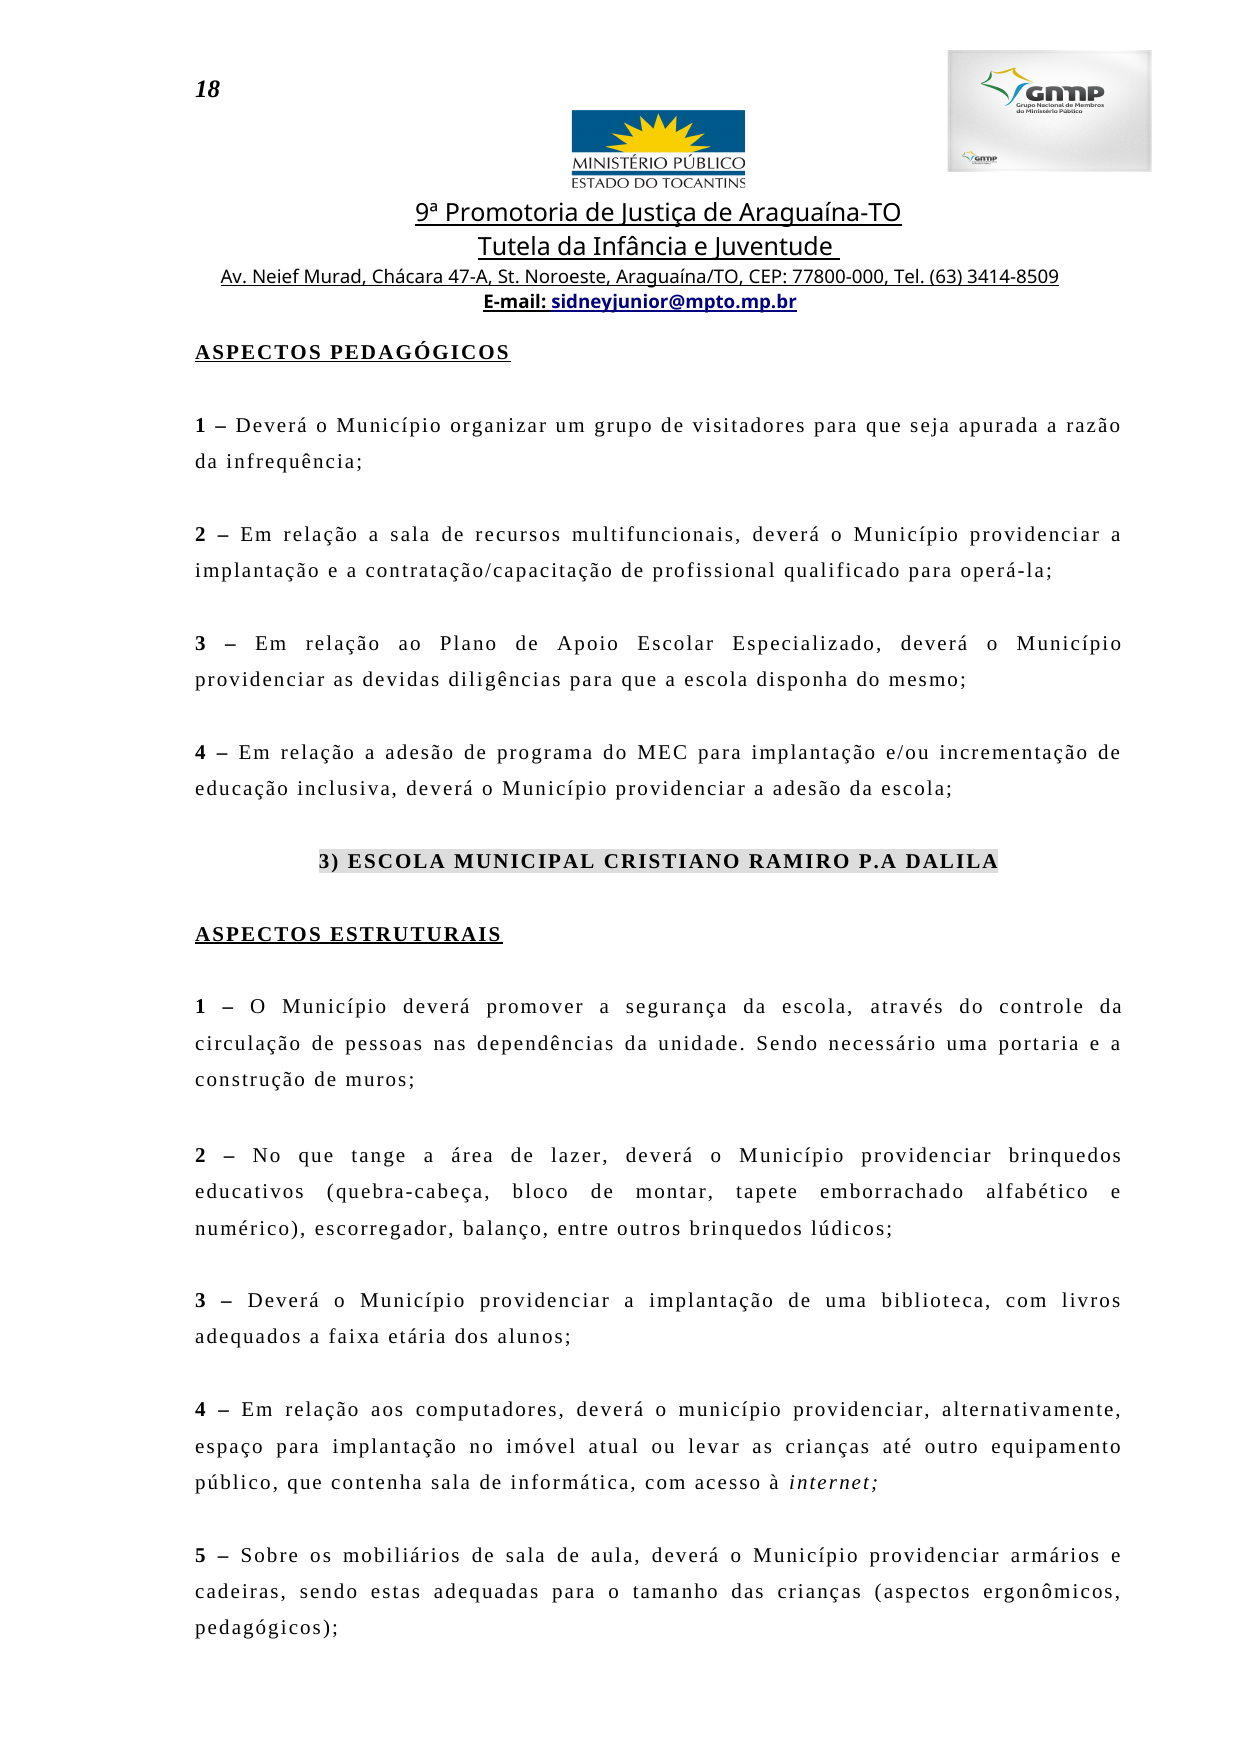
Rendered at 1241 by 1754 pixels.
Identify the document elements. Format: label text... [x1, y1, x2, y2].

picture [571, 110, 746, 188]
text ASPECTOS ESTRUTURAIS [195, 921, 1122, 946]
text 4 – Em relação aos computadores, deverá o município providenciar, alternativamente, espaço para implantação no imóvel atual ou levar as crianças até outro equipamento público, que contenha sala de informática, com acesso à internet; [195, 1397, 1122, 1494]
text 2 – No que tange a área de lazer, deverá o Município providenciar brinquedos educativos (quebra-cabeça, bloco de montar, tapete emborrachado alfabético e numérico), escorregador, balanço, entre outros brinquedos lúdicos; [195, 1142, 1122, 1239]
text 3) ESCOLA MUNICIPAL CRISTIANO RAMIRO P.A DALILA [195, 848, 1122, 873]
picture [947, 50, 1152, 172]
text ASPECTOS PEDAGÓGICOS [195, 339, 1122, 364]
text 1 – O Município deverá promover a segurança da escola, através do controle da circulação de pessoas nas dependências da unidade. Sendo necessário uma portaria e a construção de muros; [195, 994, 1122, 1091]
text 4 – Em relação a adesão de programa do MEC para implantação e/ou incrementação de educação inclusiva, deverá o Município providenciar a adesão da escola; [195, 739, 1122, 800]
text 3 – Deverá o Município providenciar a implantação de uma biblioteca, com livros adequados a faixa etária dos alunos; [195, 1288, 1122, 1348]
text 5 – Sobre os mobiliários de sala de aula, deverá o Município providenciar armários e cadeiras, sendo estas adequadas para o tamanho das crianças (aspectos ergonômicos, pedagógicos); [195, 1542, 1122, 1639]
text 2 – Em relação a sala de recursos multifuncionais, deverá o Município providenciar a implantação e a contratação/capacitação de profissional qualificado para operá-la; [195, 521, 1122, 582]
text 1 – Deverá o Município organizar um grupo de visitadores para que seja apurada a razão da infrequência; [195, 412, 1122, 473]
text 3 – Em relação ao Plano de Apoio Escolar Especializado, deverá o Município providenciar as devidas diligências para que a escola disponha do mesmo; [195, 630, 1122, 691]
